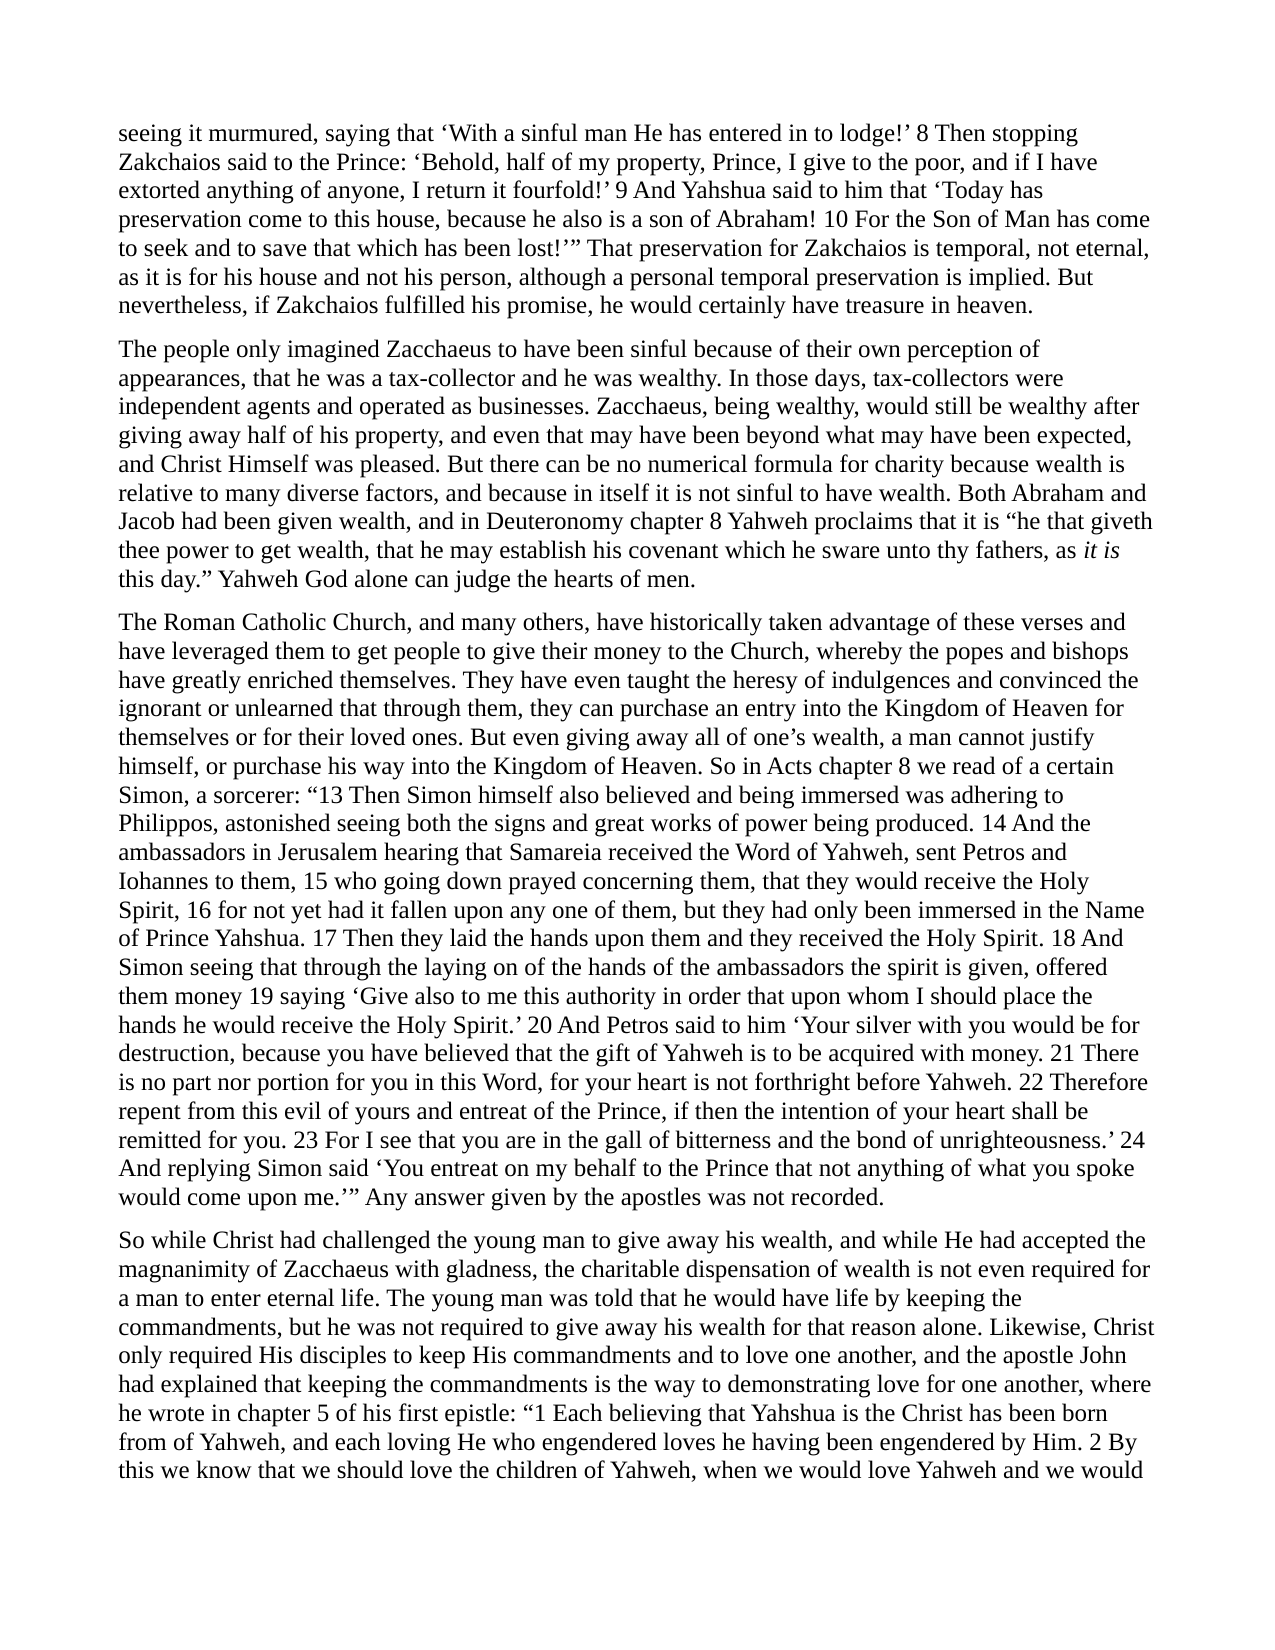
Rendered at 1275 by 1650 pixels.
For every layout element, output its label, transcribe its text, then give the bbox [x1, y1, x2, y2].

text seeing it murmured, saying that ‘With a sinful man He has entered in to lodge!’ 8 Then stopping Zakchaios said to the Prince: ‘Behold, half of my property, Prince, I give to the poor, and if I have extorted anything of anyone, I return it fourfold!’ 9 And Yahshua said to him that ‘Today has preservation come to this house, because he also is a son of Abraham! 10 For the Son of Man has come to seek and to save that which has been lost!’” That preservation for Zakchaios is temporal, not eternal, as it is for his house and not his person, although a personal temporal preservation is implied. But nevertheless, if Zakchaios fulfilled his promise, he would certainly have treasure in heaven. [118, 118, 1157, 319]
text The Roman Catholic Church, and many others, have historically taken advantage of these verses and have leveraged them to get people to give their money to the Church, whereby the popes and bishops have greatly enriched themselves. They have even taught the heresy of indulgences and convinced the ignorant or unlearned that through them, they can purchase an entry into the Kingdom of Heaven for themselves or for their loved ones. But even giving away all of one’s wealth, a man cannot justify himself, or purchase his way into the Kingdom of Heaven. So in Acts chapter 8 we read of a certain Simon, a sorcerer: “13 Then Simon himself also believed and being immersed was adhering to Philippos, astonished seeing both the signs and great works of power being produced. 14 And the ambassadors in Jerusalem hearing that Samareia received the Word of Yahweh, sent Petros and Iohannes to them, 15 who going down prayed concerning them, that they would receive the Holy Spirit, 16 for not yet had it fallen upon any one of them, but they had only been immersed in the Name of Prince Yahshua. 17 Then they laid the hands upon them and they received the Holy Spirit. 18 And Simon seeing that through the laying on of the hands of the ambassadors the spirit is given, offered them money 19 saying ‘Give also to me this authority in order that upon whom I should place the hands he would receive the Holy Spirit.’ 20 And Petros said to him ‘Your silver with you would be for destruction, because you have believed that the gift of Yahweh is to be acquired with money. 21 There is no part nor portion for you in this Word, for your heart is not forthright before Yahweh. 22 Therefore repent from this evil of yours and entreat of the Prince, if then the intention of your heart shall be remitted for you. 23 For I see that you are in the gall of bitterness and the bond of unrighteousness.’ 24 And replying Simon said ‘You entreat on my behalf to the Prince that not anything of what you spoke would come upon me.’” Any answer given by the apostles was not recorded. [118, 607, 1157, 1211]
text So while Christ had challenged the young man to give away his wealth, and while He had accepted the magnanimity of Zacchaeus with gladness, the charitable dispensation of wealth is not even required for a man to enter eternal life. The young man was told that he would have life by keeping the commandments, but he was not required to give away his wealth for that reason alone. Likewise, Christ only required His disciples to keep His commandments and to love one another, and the apostle John had explained that keeping the commandments is the way to demonstrating love for one another, where he wrote in chapter 5 of his first epistle: “1 Each believing that Yahshua is the Christ has been born from of Yahweh, and each loving He who engendered loves he having been engendered by Him. 2 By this we know that we should love the children of Yahweh, when we would love Yahweh and we would [118, 1226, 1157, 1484]
text The people only imagined Zacchaeus to have been sinful because of their own perception of appearances, that he was a tax-collector and he was wealthy. In those days, tax-collectors were independent agents and operated as businesses. Zacchaeus, being wealthy, would still be wealthy after giving away half of his property, and even that may have been beyond what may have been expected, and Christ Himself was pleased. But there can be no numerical formula for charity because wealth is relative to many diverse factors, and because in itself it is not sinful to have wealth. Both Abraham and Jacob had been given wealth, and in Deuteronomy chapter 8 Yahweh proclaims that it is “he that giveth thee power to get wealth, that he may establish his covenant which he sware unto thy fathers, as it is this day.” Yahweh God alone can judge the hearts of men. [118, 334, 1157, 593]
